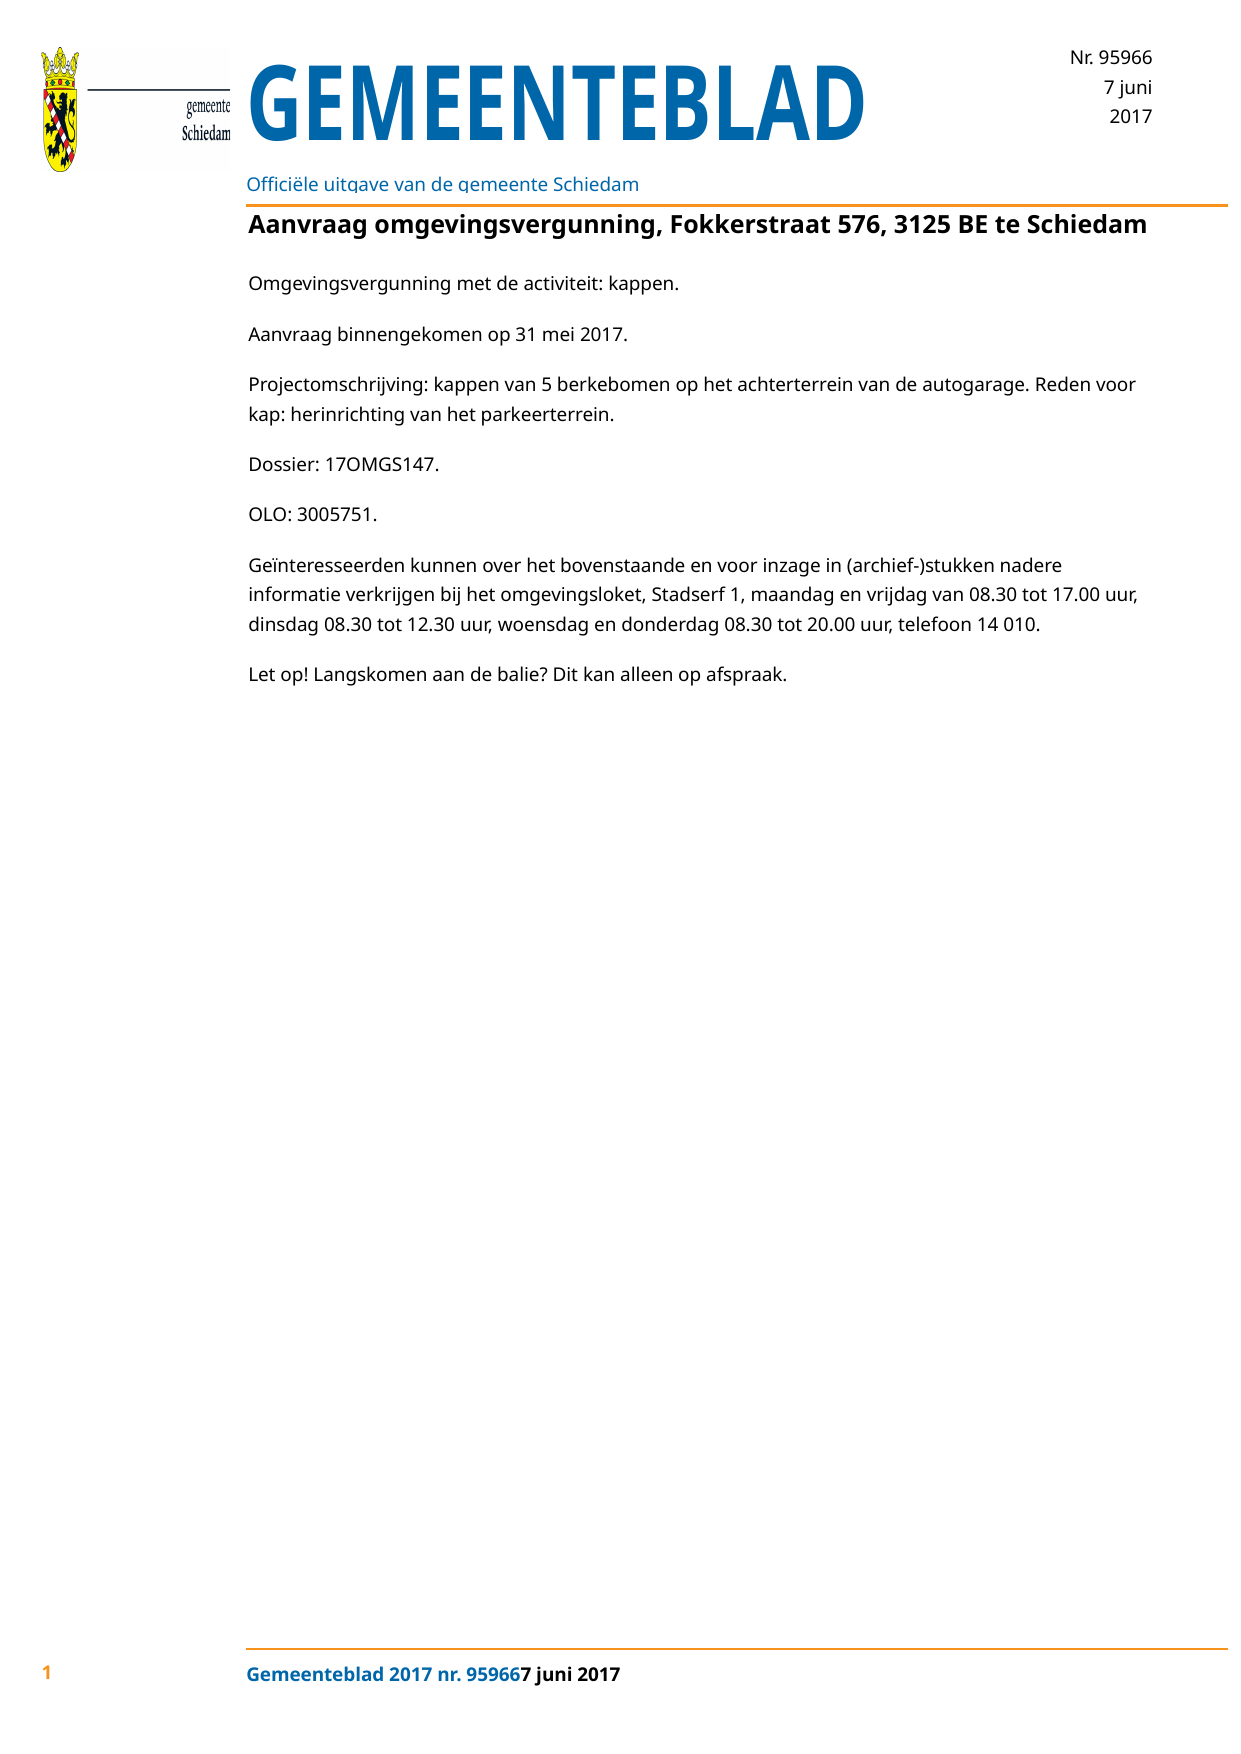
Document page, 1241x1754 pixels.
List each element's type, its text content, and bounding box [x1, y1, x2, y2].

text Aanvraag binnengekomen op 31 mei 2017. [248, 321, 1152, 346]
text Aanvraag omgevingsvergunning, Fokkerstraat 576, 3125 BE te Schiedam [248, 207, 1152, 241]
text OLO: 3005751. [248, 502, 1152, 527]
text Projectomschrijving: kappen van 5 berkebomen op het achterterrein van de autogarage. Reden voor kap: herinrichting van het parkeerterrein. [248, 371, 1152, 426]
text Geïnteresseerden kunnen over het bovenstaande en voor inzage in (archief-)stukken nadere informatie verkrijgen bij het omgevingsloket, Stadserf 1, maandag en vrijdag van 08.30 tot 17.00 uur, dinsdag 08.30 tot 12.30 uur, woensdag en donderdag 08.30 tot 20.00 uur, telefoon 14 010. [248, 552, 1152, 637]
text Omgevingsvergunning met de activiteit: kappen. [248, 270, 1152, 296]
picture [41, 47, 231, 172]
text Let op! Langskomen aan de balie? Dit kan alleen op afspraak. [248, 662, 1152, 687]
text Dossier: 17OMGS147. [248, 451, 1152, 477]
